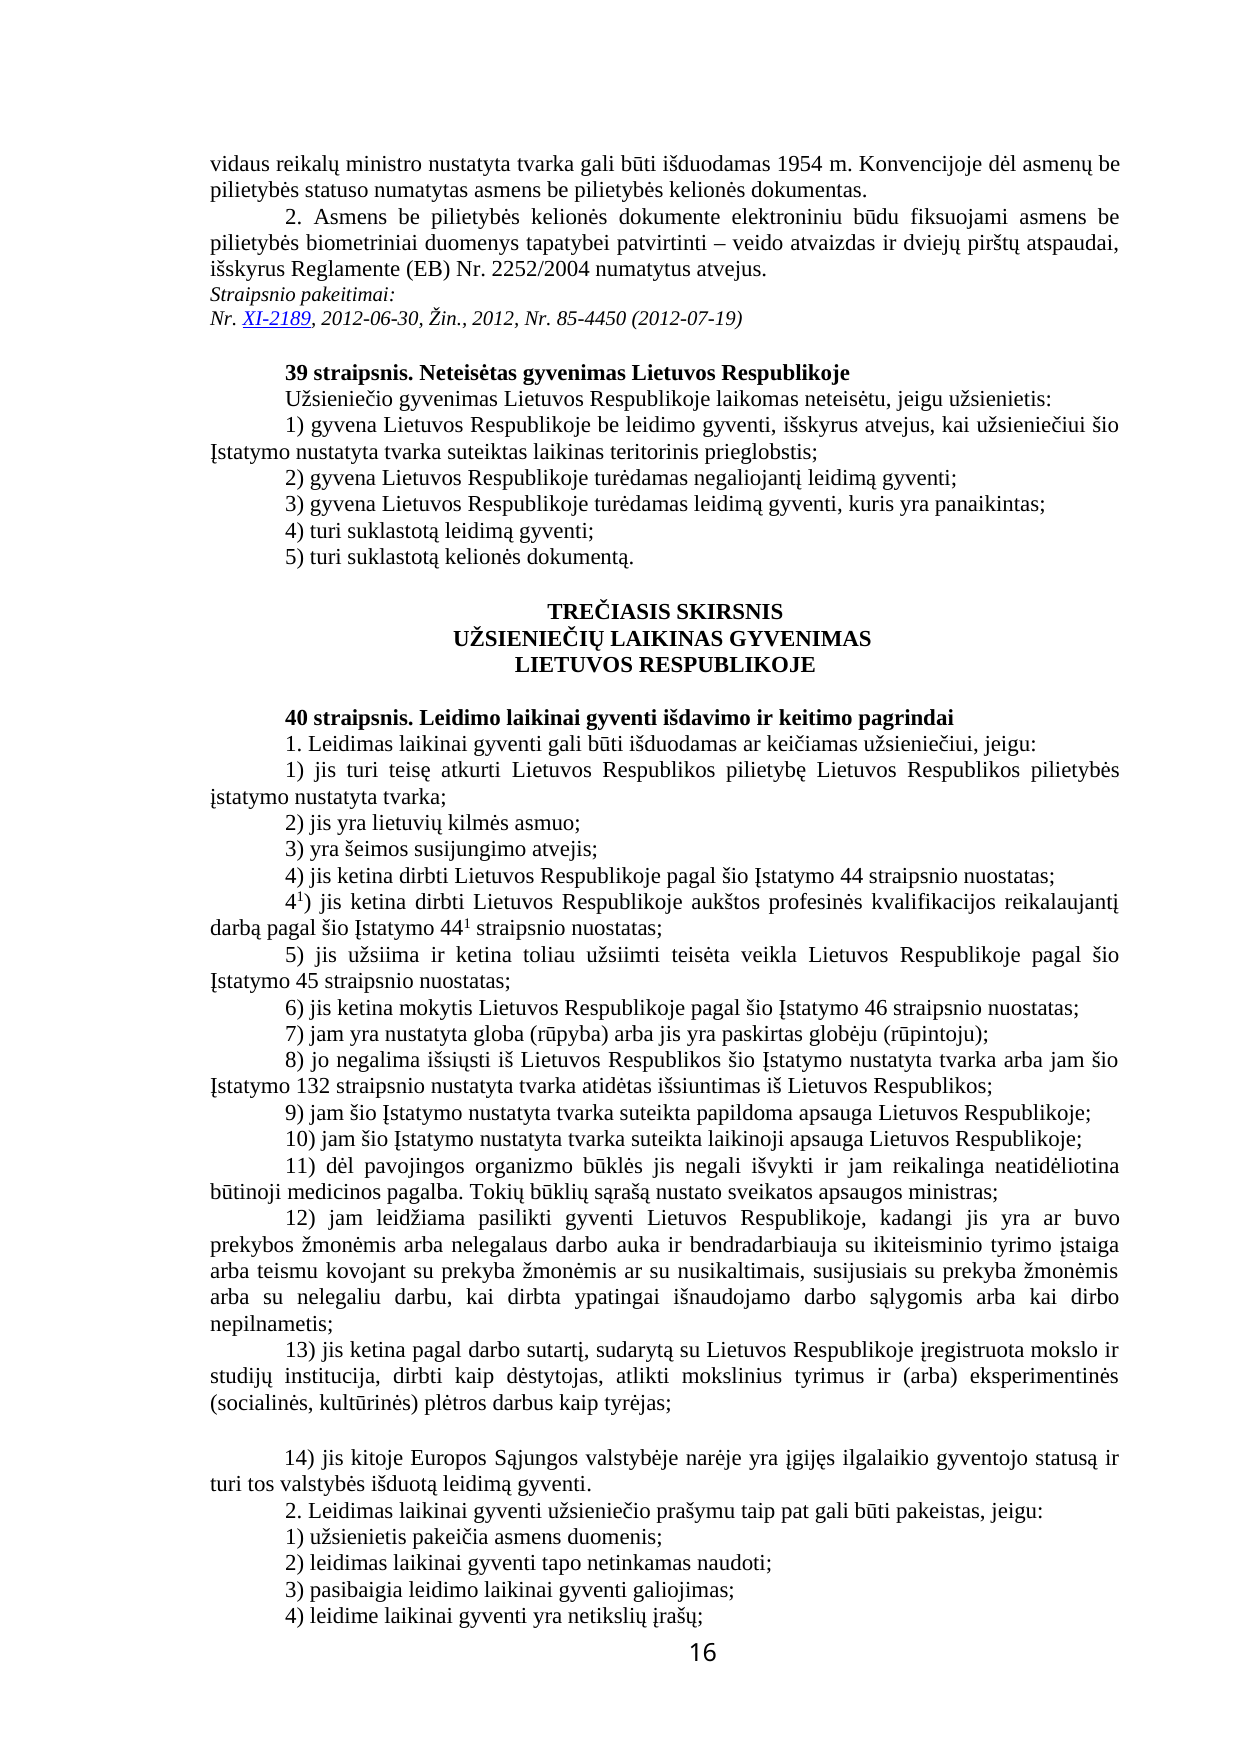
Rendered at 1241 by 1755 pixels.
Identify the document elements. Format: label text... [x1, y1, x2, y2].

text 7) jam yra nustatyta globa (rūpyba) arba jis yra paskirtas globėju (rūpintoju); [210, 1020, 1120, 1046]
text 39 straipsnis. Neteisėtas gyvenimas Lietuvos Respublikoje [210, 359, 1120, 385]
text LIETUVOS RESPUBLIKOJE [210, 651, 1120, 677]
text 2. Asmens be pilietybės kelionės dokumente elektroniniu būdu fiksuojami asmens be pilietybės biometriniai duomenys tapatybei patvirtinti – veido atvaizdas ir dviejų pirštų atspaudai, išskyrus Reglamente (EB) Nr. 2252/2004 numatytus atvejus. [210, 203, 1120, 282]
text 8) jo negalima išsiųsti iš Lietuvos Respublikos šio Įstatymo nustatyta tvarka arba jam šio Įstatymo 132 straipsnio nustatyta tvarka atidėtas išsiuntimas iš Lietuvos Respublikos; [210, 1046, 1120, 1099]
text 5) jis užsiima ir ketina toliau užsiimti teisėta veikla Lietuvos Respublikoje pagal šio Įstatymo 45 straipsnio nuostatas; [210, 941, 1120, 993]
text 12) jam leidžiama pasilikti gyventi Lietuvos Respublikoje, kadangi jis yra ar buvo prekybos žmonėmis arba nelegalaus darbo auka ir bendradarbiauja su ikiteisminio tyrimo įstaiga arba teismu kovojant su prekyba žmonėmis ar su nusikaltimais, susijusiais su prekyba žmonėmis arba su nelegaliu darbu, kai dirbta ypatingai išnaudojamo darbo sąlygomis arba kai dirbo nepilnametis; [210, 1204, 1120, 1336]
text 9) jam šio Įstatymo nustatyta tvarka suteikta papildoma apsauga Lietuvos Respublikoje; [210, 1099, 1120, 1125]
text 2) leidimas laikinai gyventi tapo netinkamas naudoti; [210, 1549, 1120, 1576]
text 4) turi suklastotą leidimą gyventi; [210, 517, 1120, 543]
text 3) gyvena Lietuvos Respublikoje turėdamas leidimą gyventi, kuris yra panaikintas; [210, 490, 1120, 517]
text 14) jis kitoje Europos Sąjungos valstybėje narėje yra įgijęs ilgalaikio gyventojo statusą ir turi tos valstybės išduotą leidimą gyventi. [210, 1444, 1120, 1497]
text UŽSIENIEČIŲ LAIKINAS GYVENIMAS [210, 624, 1120, 651]
text 2. Leidimas laikinai gyventi užsieniečio prašymu taip pat gali būti pakeistas, jeigu: [210, 1497, 1120, 1523]
text 1) gyvena Lietuvos Respublikoje be leidimo gyventi, išskyrus atvejus, kai užsieniečiui šio Įstatymo nustatyta tvarka suteiktas laikinas teritorinis prieglobstis; [210, 411, 1120, 464]
text 1) jis turi teisę atkurti Lietuvos Respublikos pilietybę Lietuvos Respublikos pilietybės įstatymo nustatyta tvarka; [210, 756, 1120, 809]
text 1. Leidimas laikinai gyventi gali būti išduodamas ar keičiamas užsieniečiui, jeigu: [210, 730, 1120, 756]
text Straipsnio pakeitimai: [210, 282, 1120, 306]
text 2) jis yra lietuvių kilmės asmuo; [210, 809, 1120, 835]
text 3) pasibaigia leidimo laikinai gyventi galiojimas; [210, 1576, 1120, 1602]
text 11) dėl pavojingos organizmo būklės jis negali išvykti ir jam reikalinga neatidėliotina būtinoji medicinos pagalba. Tokių būklių sąrašą nustato sveikatos apsaugos ministras; [210, 1152, 1120, 1204]
text Užsieniečio gyvenimas Lietuvos Respublikoje laikomas neteisėtu, jeigu užsienietis: [210, 385, 1120, 411]
text Nr. XI-2189, 2012-06-30, Žin., 2012, Nr. 85-4450 (2012-07-19) [210, 306, 1120, 330]
text TREČIASIS SKIRSNIS [210, 598, 1120, 624]
text 6) jis ketina mokytis Lietuvos Respublikoje pagal šio Įstatymo 46 straipsnio nuostatas; [210, 993, 1120, 1020]
text 4) leidime laikinai gyventi yra netikslių įrašų; [210, 1602, 1120, 1628]
text 1) užsienietis pakeičia asmens duomenis; [210, 1523, 1120, 1549]
text 13) jis ketina pagal darbo sutartį, sudarytą su Lietuvos Respublikoje įregistruota mokslo ir studijų institucija, dirbti kaip dėstytojas, atlikti mokslinius tyrimus ir (arba) eksperimentinės (socialinės, kultūrinės) plėtros darbus kaip tyrėjas; [210, 1336, 1120, 1415]
text 4) jis ketina dirbti Lietuvos Respublikoje pagal šio Įstatymo 44 straipsnio nuostatas; [210, 862, 1120, 888]
text 10) jam šio Įstatymo nustatyta tvarka suteikta laikinoji apsauga Lietuvos Respublikoje; [210, 1125, 1120, 1152]
text 3) yra šeimos susijungimo atvejis; [210, 835, 1120, 862]
text vidaus reikalų ministro nustatyta tvarka gali būti išduodamas 1954 m. Konvencijoje dėl asmenų be pilietybės statuso numatytas asmens be pilietybės kelionės dokumentas. [210, 150, 1120, 203]
text 5) turi suklastotą kelionės dokumentą. [210, 543, 1120, 569]
text 40 straipsnis. Leidimo laikinai gyventi išdavimo ir keitimo pagrindai [210, 704, 1120, 730]
text 2) gyvena Lietuvos Respublikoje turėdamas negaliojantį leidimą gyventi; [210, 464, 1120, 490]
text 41) jis ketina dirbti Lietuvos Respublikoje aukštos profesinės kvalifikacijos reikalaujantį darbą pagal šio Įstatymo 441 straipsnio nuostatas; [210, 888, 1120, 941]
